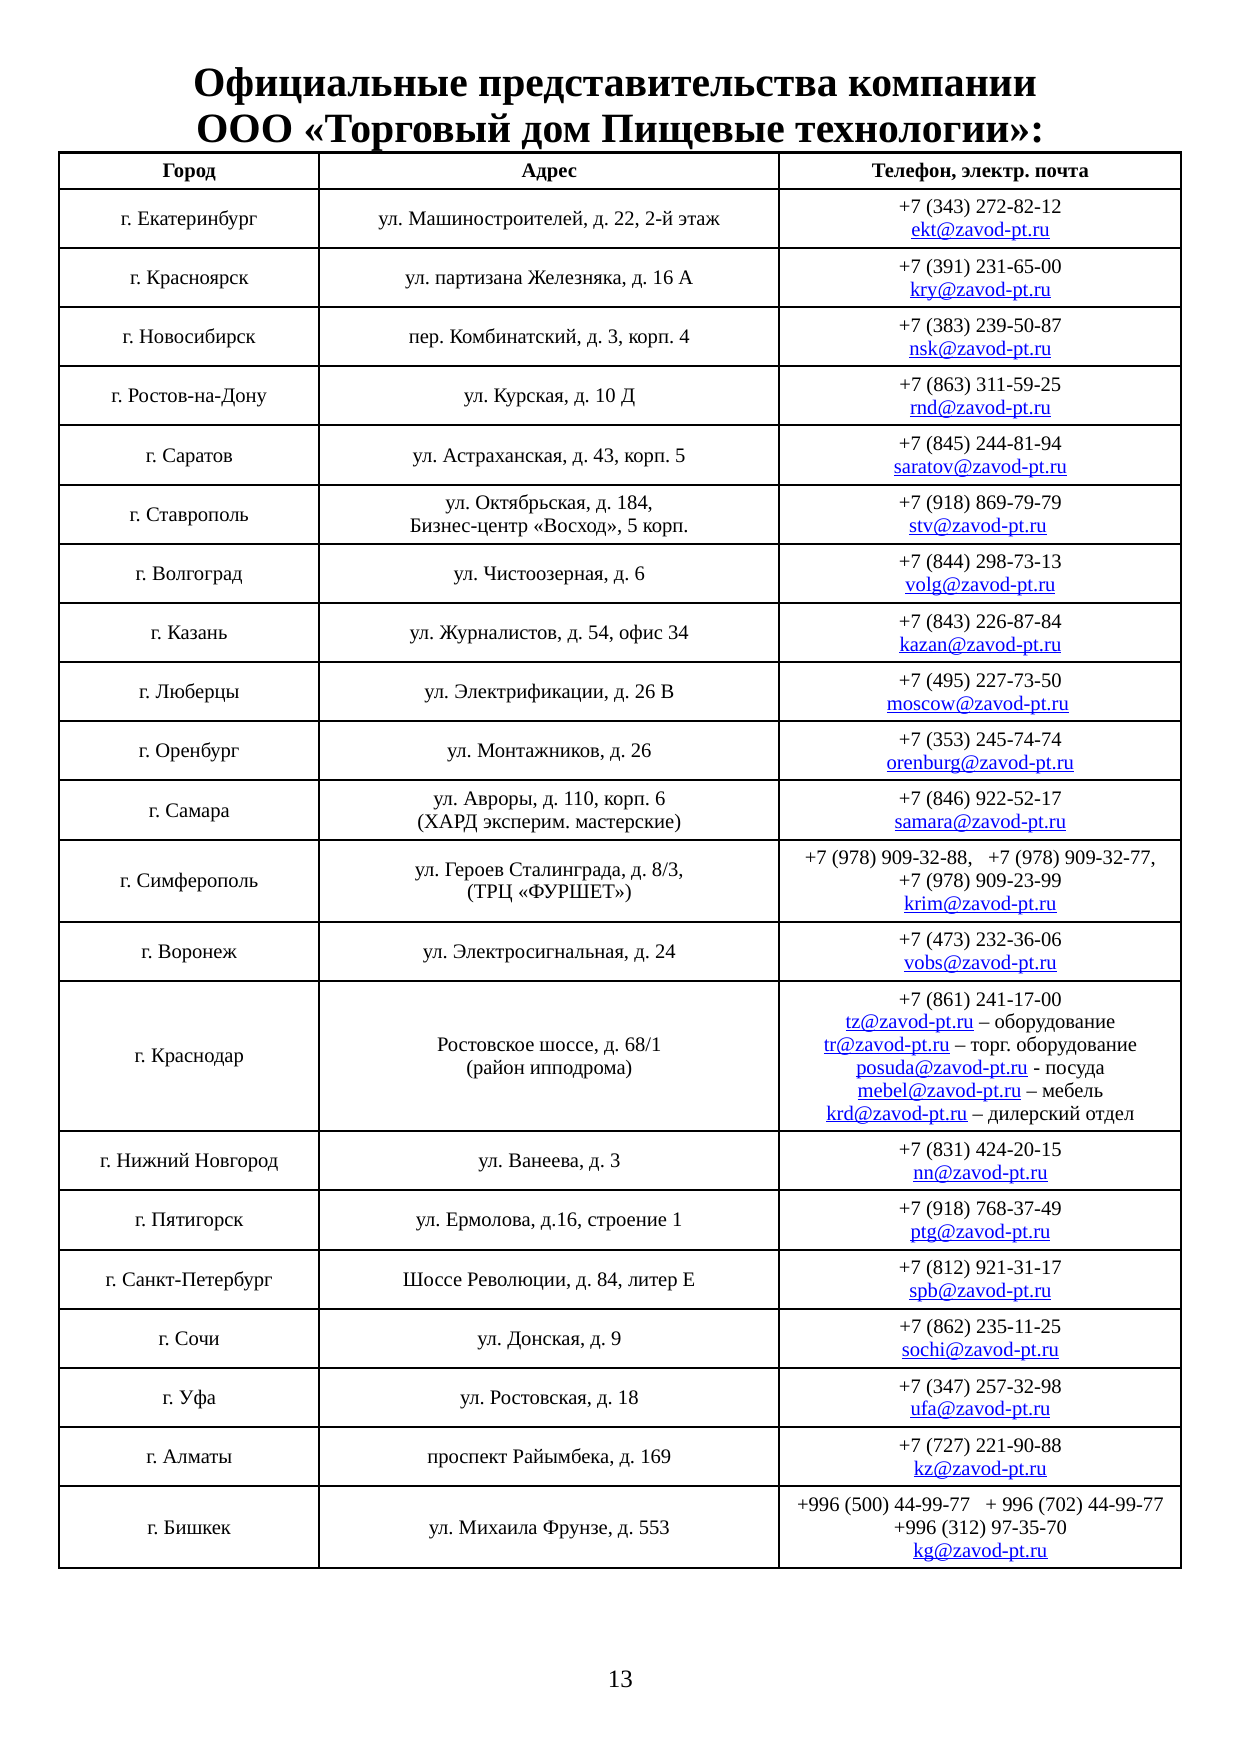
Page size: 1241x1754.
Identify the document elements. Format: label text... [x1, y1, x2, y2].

table_cell ул. Курская, д. 10 Д [320, 367, 778, 424]
table_header Город [60, 154, 318, 188]
table_cell +7 (473) 232-36-06 vobs@zavod-pt.ru [780, 923, 1180, 980]
table_cell Ростовское шоссе, д. 68/1 (район ипподрома) [320, 982, 778, 1130]
table_cell г. Люберцы [60, 663, 318, 720]
table_cell ул. Октябрьская, д. 184, Бизнес-центр «Восход», 5 корп. [320, 486, 778, 543]
table_cell г. Алматы [60, 1428, 318, 1485]
table_cell г. Самара [60, 781, 318, 838]
table_cell проспект Райымбека, д. 169 [320, 1428, 778, 1485]
table_cell ул. Монтажников, д. 26 [320, 722, 778, 779]
table_cell +7 (846) 922-52-17 samara@zavod-pt.ru [780, 781, 1180, 838]
table_cell г. Красноярск [60, 249, 318, 306]
table_cell пер. Комбинатский, д. 3, корп. 4 [320, 308, 778, 365]
table_cell ул. Михаила Фрунзе, д. 553 [320, 1487, 778, 1567]
table_cell г. Ростов-на-Дону [60, 367, 318, 424]
table_cell г. Санкт-Петербург [60, 1251, 318, 1308]
table_cell г. Сочи [60, 1310, 318, 1367]
table_cell г. Краснодар [60, 982, 318, 1130]
table_cell +7 (353) 245-74-74 orenburg@zavod-pt.ru [780, 722, 1180, 779]
table_cell +7 (918) 869-79-79 stv@zavod-pt.ru [780, 486, 1180, 543]
text ООО «Торговый дом Пищевые технологии»: [59, 105, 1181, 151]
table_cell ул. Журналистов, д. 54, офис 34 [320, 604, 778, 661]
table_cell ул. Электросигнальная, д. 24 [320, 923, 778, 980]
table_cell +7 (391) 231-65-00 kry@zavod-pt.ru [780, 249, 1180, 306]
table_cell +7 (861) 241-17-00 tz@zavod-pt.ru – оборудование tr@zavod-pt.ru – торг. оборудование posuda@zavod-pt.ru - посуда mebel@zavod-pt.ru – мебель krd@zavod-pt.ru – дилерский отдел [780, 982, 1180, 1130]
table_cell +7 (845) 244-81-94 saratov@zavod-pt.ru [780, 426, 1180, 483]
table_cell +7 (495) 227-73-50 moscow@zavod-pt.ru [780, 663, 1180, 720]
table_header Адрес [320, 154, 778, 188]
table_cell г. Уфа [60, 1369, 318, 1426]
table_cell +7 (343) 272-82-12 ekt@zavod-pt.ru [780, 190, 1180, 247]
table_cell г. Симферополь [60, 841, 318, 921]
table_cell г. Оренбург [60, 722, 318, 779]
text Официальные представительства компании [59, 59, 1181, 105]
table_cell ул. Машиностроителей, д. 22, 2-й этаж [320, 190, 778, 247]
table_cell +7 (347) 257-32-98 ufa@zavod-pt.ru [780, 1369, 1180, 1426]
table_cell +7 (812) 921-31-17 spb@zavod-pt.ru [780, 1251, 1180, 1308]
table_cell +7 (831) 424-20-15 nn@zavod-pt.ru [780, 1132, 1180, 1189]
table_cell ул. Ванеева, д. 3 [320, 1132, 778, 1189]
table_cell ул. Чистоозерная, д. 6 [320, 545, 778, 602]
table_cell +7 (727) 221-90-88 kz@zavod-pt.ru [780, 1428, 1180, 1485]
table_cell г. Бишкек [60, 1487, 318, 1567]
table_cell г. Пятигорск [60, 1191, 318, 1248]
table_cell +7 (843) 226-87-84 kazan@zavod-pt.ru [780, 604, 1180, 661]
table_cell г. Саратов [60, 426, 318, 483]
table_cell +996 (500) 44-99-77 + 996 (702) 44-99-77 +996 (312) 97-35-70 kg@zavod-pt.ru [780, 1487, 1180, 1567]
table_cell г. Новосибирск [60, 308, 318, 365]
table_cell +7 (863) 311-59-25 rnd@zavod-pt.ru [780, 367, 1180, 424]
table_cell г. Ставрополь [60, 486, 318, 543]
table_cell ул. Авроры, д. 110, корп. 6 (ХАРД эксперим. мастерские) [320, 781, 778, 838]
table_cell +7 (844) 298-73-13 volg@zavod-pt.ru [780, 545, 1180, 602]
table_cell Шоссе Революции, д. 84, литер Е [320, 1251, 778, 1308]
table_cell г. Екатеринбург [60, 190, 318, 247]
table_cell г. Воронеж [60, 923, 318, 980]
table_cell г. Волгоград [60, 545, 318, 602]
table_header Телефон, электр. почта [780, 154, 1180, 188]
table_cell ул. Донская, д. 9 [320, 1310, 778, 1367]
table_cell г. Казань [60, 604, 318, 661]
table_cell ул. Ростовская, д. 18 [320, 1369, 778, 1426]
table_cell +7 (862) 235-11-25 sochi@zavod-pt.ru [780, 1310, 1180, 1367]
table_cell +7 (918) 768-37-49 ptg@zavod-pt.ru [780, 1191, 1180, 1248]
table_cell ул. Астраханская, д. 43, корп. 5 [320, 426, 778, 483]
table_cell ул. Электрификации, д. 26 В [320, 663, 778, 720]
table_cell +7 (383) 239-50-87 nsk@zavod-pt.ru [780, 308, 1180, 365]
table_cell ул. Героев Сталинграда, д. 8/3, (ТРЦ «ФУРШЕТ») [320, 841, 778, 921]
table_cell +7 (978) 909-32-88, +7 (978) 909-32-77, +7 (978) 909-23-99 krim@zavod-pt.ru [780, 841, 1180, 921]
table_cell г. Нижний Новгород [60, 1132, 318, 1189]
table_cell ул. партизана Железняка, д. 16 А [320, 249, 778, 306]
table_cell ул. Ермолова, д.16, строение 1 [320, 1191, 778, 1248]
